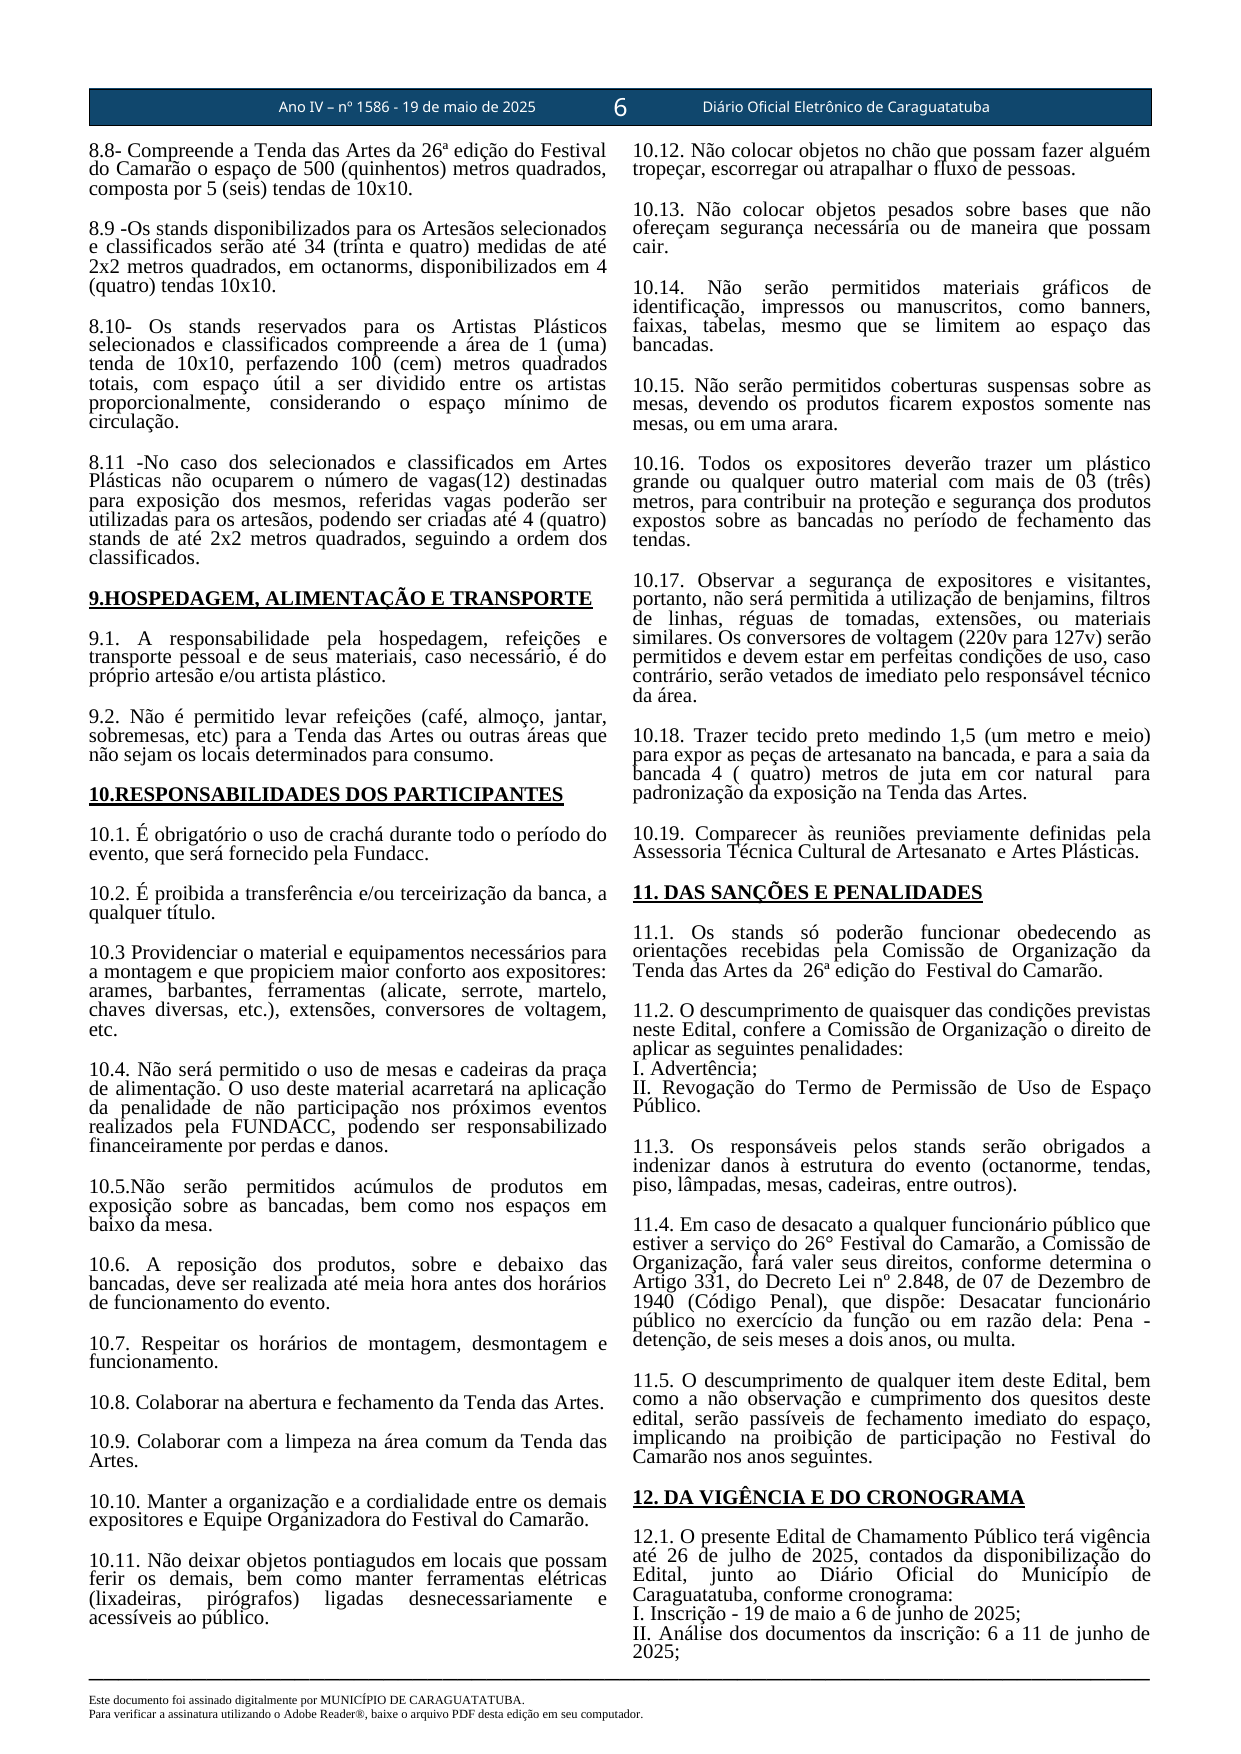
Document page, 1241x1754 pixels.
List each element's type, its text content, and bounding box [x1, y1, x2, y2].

text 8.9 -Os stands disponibilizados para os Artesãos selecionados e classificados serão até 34 (trinta e quatro) medidas de até 2x2 metros quadrados, em octanorms, disponibilizados em 4 (quatro) tendas 10x10. [88, 220, 608, 297]
text 10.9. Colaborar com a limpeza na área comum da Tenda das Artes. [88, 1434, 608, 1472]
text 11.5. O descumprimento de qualquer item deste Edital, bem como a não observação e cumprimento dos quesitos deste edital, serão passíveis de fechamento imediato do espaço, implicando na proibição de participação no Festival do Camarão nos anos seguintes. [632, 1372, 1152, 1468]
text 11.4. Em caso de desacato a qualquer funcionário público que estiver a serviço do 26° Festival do Camarão, a Comissão de Organização, fará valer seus direitos, conforme determina o Artigo 331, do Decreto Lei nº 2.848, de 07 de Dezembro de 1940 (Código Penal), que dispõe: Desacatar funcionário público no exercício da função ou em razão dela: Pena - detenção, de seis meses a dois anos, ou multa. [632, 1216, 1152, 1351]
text 10.14. Não serão permitidos materiais gráficos de identificação, impressos ou manuscritos, como banners, faixas, tabelas, mesmo que se limitem ao espaço das bancadas. [632, 279, 1152, 356]
text 8.8- Compreende a Tenda das Artes da 26ª edição do Festival do Camarão o espaço de 500 (quinhentos) metros quadrados, composta por 5 (seis) tendas de 10x10. [88, 142, 608, 199]
text 8.10- Os stands reservados para os Artistas Plásticos selecionados e classificados compreende a área de 1 (uma) tenda de 10x10, perfazendo 100 (cem) metros quadrados totais, com espaço útil a ser dividido entre os artistas proporcionalmente, considerando o espaço mínimo de circulação. [88, 318, 608, 433]
text 9.2. Não é permitido levar refeições (café, almoço, jantar, sobremesas, etc) para a Tenda das Artes ou outras áreas que não sejam os locais determinados para consumo. [88, 708, 608, 766]
text 10.5.Não serão permitidos acúmulos de produtos em exposição sobre as bancadas, bem como nos espaços em baixo da mesa. [88, 1178, 608, 1236]
text 10.16. Todos os expositores deverão trazer um plástico grande ou qualquer outro material com mais de 03 (três) metros, para contribuir na proteção e segurança dos produtos expostos sobre as bancadas no período de fechamento das tendas. [632, 455, 1152, 551]
text 11. DAS SANÇÕES E PENALIDADES [632, 884, 1152, 903]
text 10.12. Não colocar objetos no chão que possam fazer alguém tropeçar, escorregar ou atrapalhar o fluxo de pessoas. [632, 142, 1152, 180]
text 11.1. Os stands só poderão funcionar obedecendo as orientações recebidas pela Comissão de Organização da Tenda das Artes da 26ª edição do Festival do Camarão. [632, 924, 1152, 982]
text 10.18. Trazer tecido preto medindo 1,5 (um metro e meio) para expor as peças de artesanato na bancada, e para a saia da bancada 4 ( quatro) metros de juta em cor natural para padronização da exposição na Tenda das Artes. [632, 727, 1152, 804]
text 12.1. O presente Edital de Chamamento Público terá vigência até 26 de julho de 2025, contados da disponibilização do Edital, junto ao Diário Oficial do Município de Caraguatatuba, conforme cronograma: [632, 1528, 1152, 1606]
text 10.RESPONSABILIDADES DOS PARTICIPANTES [88, 786, 608, 806]
text 11.2. O descumprimento de quaisquer das condições previstas neste Edital, confere a Comissão de Organização o direito de aplicar as seguintes penalidades: [632, 1002, 1152, 1060]
text 12. DA VIGÊNCIA E DO CRONOGRAMA [632, 1489, 1152, 1508]
text 10.3 Providenciar o material e equipamentos necessários para a montagem e que propiciem maior conforto aos expositores: arames, barbantes, ferramentas (alicate, serrote, martelo, chaves diversas, etc.), extensões, conversores de voltagem, etc. [88, 944, 608, 1041]
text 10.6. A reposição dos produtos, sobre e debaixo das bancadas, deve ser realizada até meia hora antes dos horários de funcionamento do evento. [88, 1256, 608, 1314]
text I. Advertência; [632, 1060, 1152, 1079]
text 10.4. Não será permitido o uso de mesas e cadeiras da praça de alimentação. O uso deste material acarretará na aplicação da penalidade de não participação nos próximos eventos realizados pela FUNDACC, podendo ser responsabilizado financeiramente por perdas e danos. [88, 1061, 608, 1157]
text 10.7. Respeitar os horários de montagem, desmontagem e funcionamento. [88, 1335, 608, 1373]
text 11.3. Os responsáveis pelos stands serão obrigados a indenizar danos à estrutura do evento (octanorme, tendas, piso, lâmpadas, mesas, cadeiras, entre outros). [632, 1138, 1152, 1196]
text 10.13. Não colocar objetos pesados sobre bases que não ofereçam segurança necessária ou de maneira que possam cair. [632, 201, 1152, 258]
text 10.15. Não serão permitidos coberturas suspensas sobre as mesas, devendo os produtos ficarem expostos somente nas mesas, ou em uma arara. [632, 377, 1152, 434]
text 10.17. Observar a segurança de expositores e visitantes, portanto, não será permitida a utilização de benjamins, filtros de linhas, réguas de tomadas, extensões, ou materiais similares. Os conversores de voltagem (220v para 127v) serão permitidos e devem estar em perfeitas condições de uso, caso contrário, serão vetados de imediato pelo responsável técnico da área. [632, 572, 1152, 707]
text I. Inscrição - 19 de maio a 6 de junho de 2025; [632, 1606, 1152, 1625]
text II. Revogação do Termo de Permissão de Uso de Espaço Público. [632, 1079, 1152, 1117]
text 10.11. Não deixar objetos pontiagudos em locais que possam ferir os demais, bem como manter ferramentas elétricas (lixadeiras, pirógrafos) ligadas desnecessariamente e acessíveis ao público. [88, 1552, 608, 1629]
text 9.1. A responsabilidade pela hospedagem, refeições e transporte pessoal e de seus materiais, caso necessário, é do próprio artesão e/ou artista plástico. [88, 630, 608, 687]
text 8.11 -No caso dos selecionados e classificados em Artes Plásticas não ocuparem o número de vagas(12) destinadas para exposição dos mesmos, referidas vagas poderão ser utilizadas para os artesãos, podendo ser criadas até 4 (quatro) stands de até 2x2 metros quadrados, seguindo a ordem dos classificados. [88, 454, 608, 569]
text II. Análise dos documentos da inscrição: 6 a 11 de junho de 2025; [632, 1625, 1152, 1663]
text 10.10. Manter a organização e a cordialidade entre os demais expositores e Equipe Organizadora do Festival do Camarão. [88, 1493, 608, 1531]
text 10.1. É obrigatório o uso de crachá durante todo o período do evento, que será fornecido pela Fundacc. [88, 826, 608, 865]
text 10.8. Colaborar na abertura e fechamento da Tenda das Artes. [88, 1394, 608, 1413]
text 10.19. Comparecer às reuniões previamente definidas pela Assessoria Técnica Cultural de Artesanato e Artes Plásticas. [632, 825, 1152, 863]
text 9.HOSPEDAGEM, ALIMENTAÇÃO E TRANSPORTE [88, 590, 608, 609]
text 10.2. É proibida a transferência e/ou terceirização da banca, a qualquer título. [88, 885, 608, 924]
